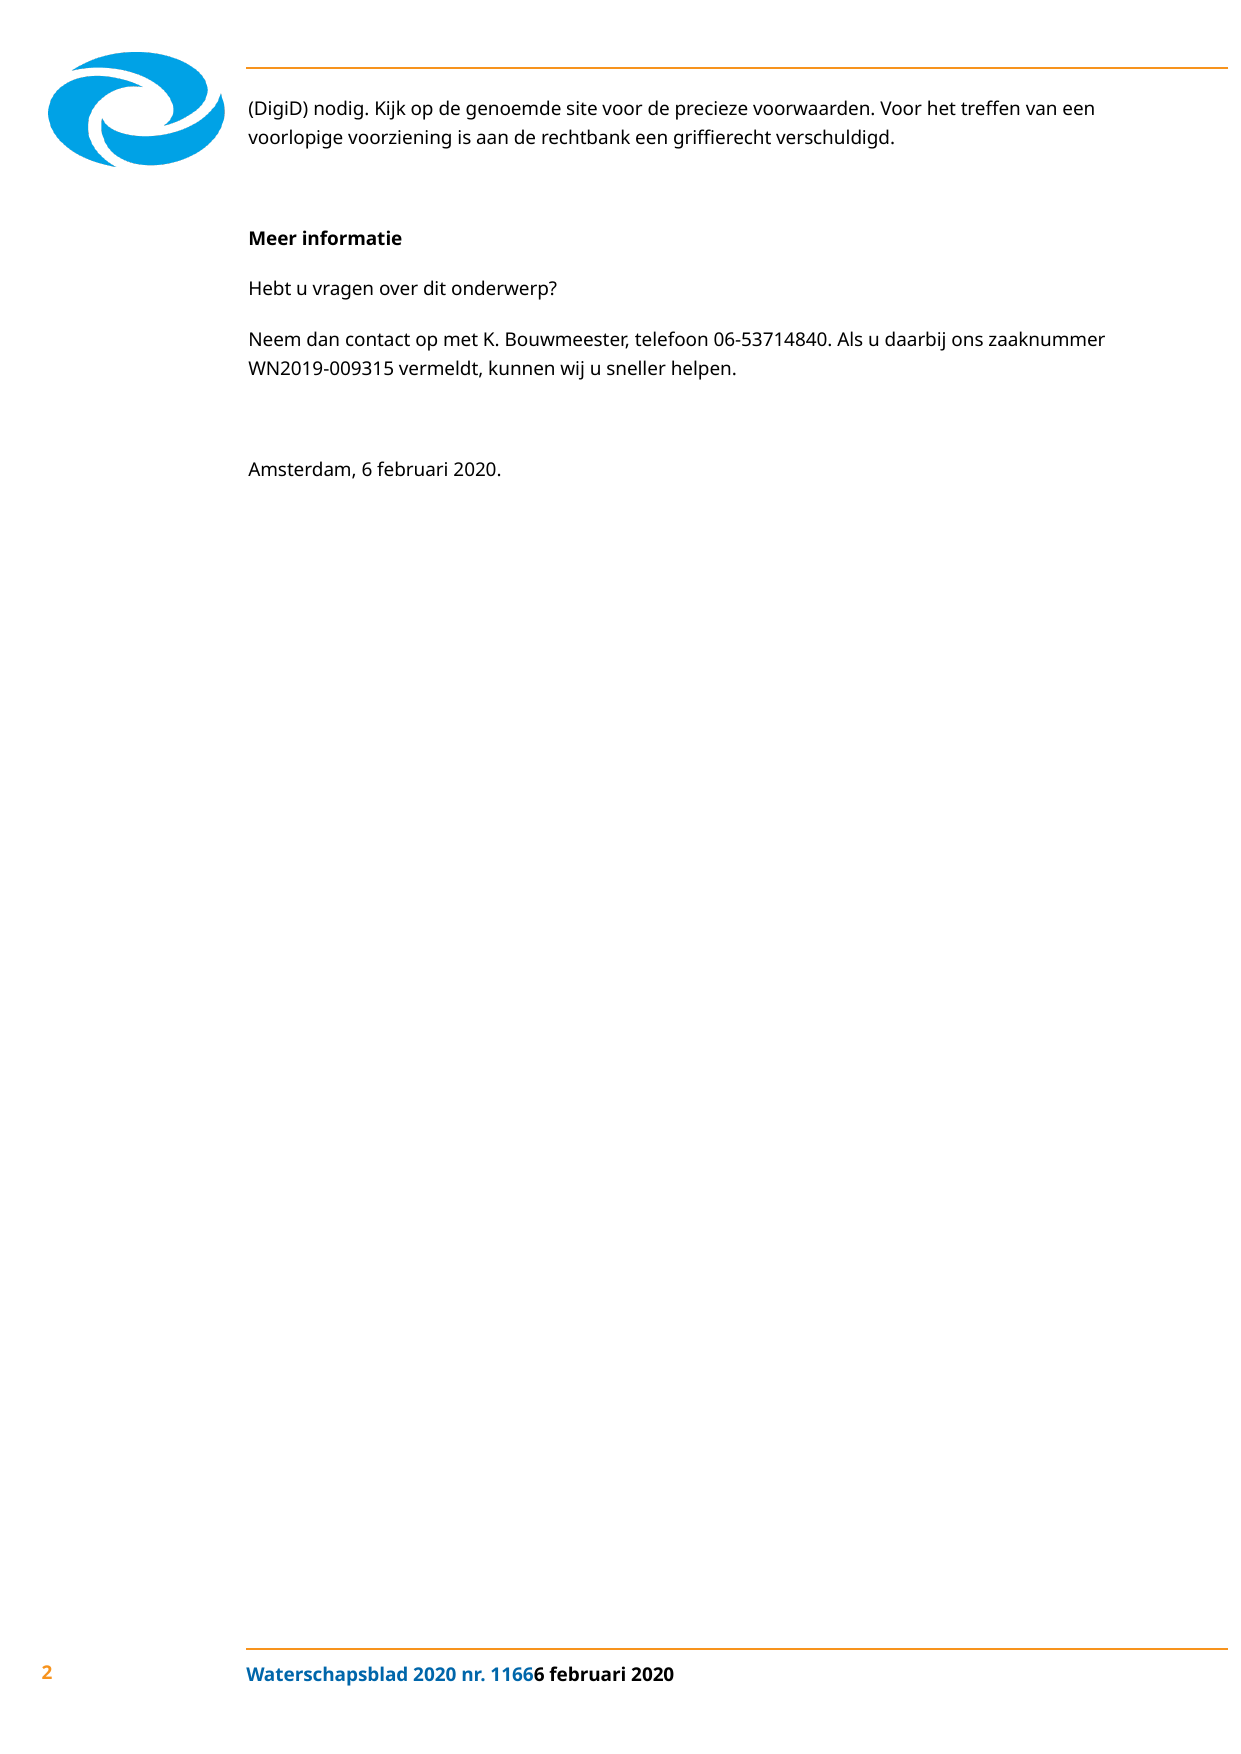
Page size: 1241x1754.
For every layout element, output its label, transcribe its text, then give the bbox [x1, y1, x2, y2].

text Neem dan contact op met K. Bouwmeester, telefoon 06-53714840. Als u daarbij ons zaaknummer WN2019-009315 vermeldt, kunnen wij u sneller helpen. [248, 326, 1152, 381]
text (DigiD) nodig. Kijk op de genoemde site voor de precieze voorwaarden. Voor het treffen van een voorlopige voorziening is aan de rechtbank een griffierecht verschuldigd. [248, 95, 1152, 150]
text Meer informatie [248, 225, 1152, 251]
text Hebt u vragen over dit onderwerp? [248, 276, 1152, 301]
picture [41, 47, 231, 172]
text Amsterdam, 6 februari 2020. [248, 456, 1152, 482]
